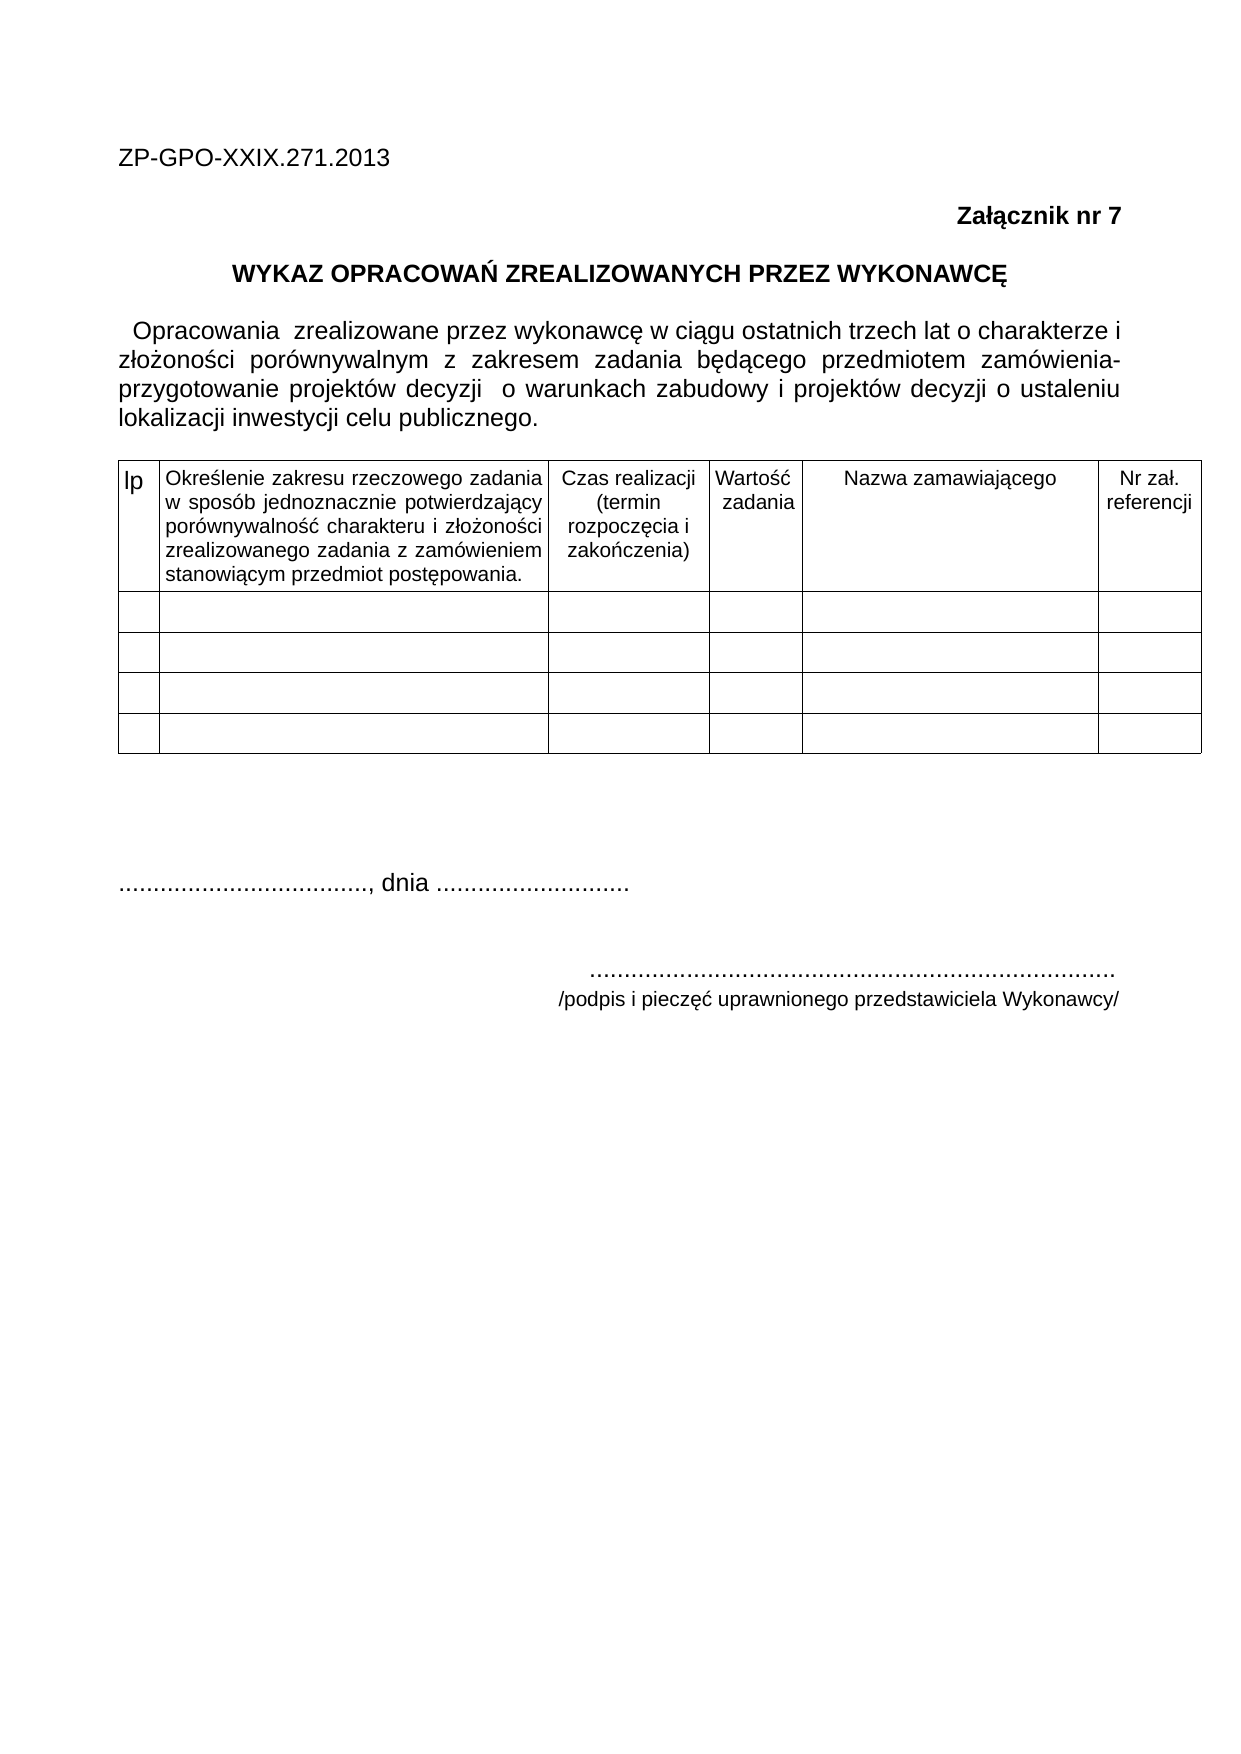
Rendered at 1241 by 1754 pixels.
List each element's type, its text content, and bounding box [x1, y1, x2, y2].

table_cell [549, 633, 709, 672]
table_cell [549, 673, 709, 712]
table_cell [710, 633, 802, 672]
table_cell [160, 714, 548, 753]
table_cell [803, 592, 1098, 632]
table_cell [1099, 714, 1201, 753]
table_cell [549, 592, 709, 632]
table_cell [1099, 633, 1201, 672]
table_header Nr zał. referencji [1099, 461, 1201, 591]
table_header Nazwa zamawiającego [803, 461, 1098, 591]
table_cell [1099, 673, 1201, 712]
table_cell [160, 633, 548, 672]
table_cell [1099, 592, 1201, 632]
text Opracowania zrealizowane przez wykonawcę w ciągu ostatnich trzech lat o charakterze i złożoności porównywalnym z zakresem zadania będącego przedmiotem zamówienia- przygotowanie projektów decyzji o warunkach zabudowy i projektów decyzji o ustaleniu lokalizacji inwestycji celu publicznego. [118, 316, 1122, 431]
text WYKAZ OPRACOWAŃ ZREALIZOWANYCH PRZEZ WYKONAWCĘ [118, 259, 1122, 288]
text ...................................., dnia ............................ [118, 868, 1122, 897]
table_header Czas realizacji (termin rozpoczęcia i zakończenia) [549, 461, 709, 591]
table_cell [803, 673, 1098, 712]
text /podpis i pieczęć uprawnionego przedstawiciela Wykonawcy/ [118, 983, 1122, 1012]
table_cell [119, 673, 159, 712]
table_header lp [119, 461, 159, 591]
text Załącznik nr 7 [118, 201, 1122, 230]
table_cell [160, 673, 548, 712]
text ............................................................................ [118, 954, 1122, 983]
table_cell [803, 633, 1098, 672]
table_cell [803, 714, 1098, 753]
table_cell [119, 633, 159, 672]
table_cell [710, 673, 802, 712]
table_cell [119, 592, 159, 632]
table_header Określenie zakresu rzeczowego zadania w sposób jednoznacznie potwierdzający porównywalność charakteru i złożoności zrealizowanego zadania z zamówieniem stanowiącym przedmiot postępowania. [160, 461, 548, 591]
table_header Wartość zadania [710, 461, 802, 591]
table_cell [710, 592, 802, 632]
table_cell [160, 592, 548, 632]
table_cell [710, 714, 802, 753]
table_cell [549, 714, 709, 753]
table_cell [119, 714, 159, 753]
